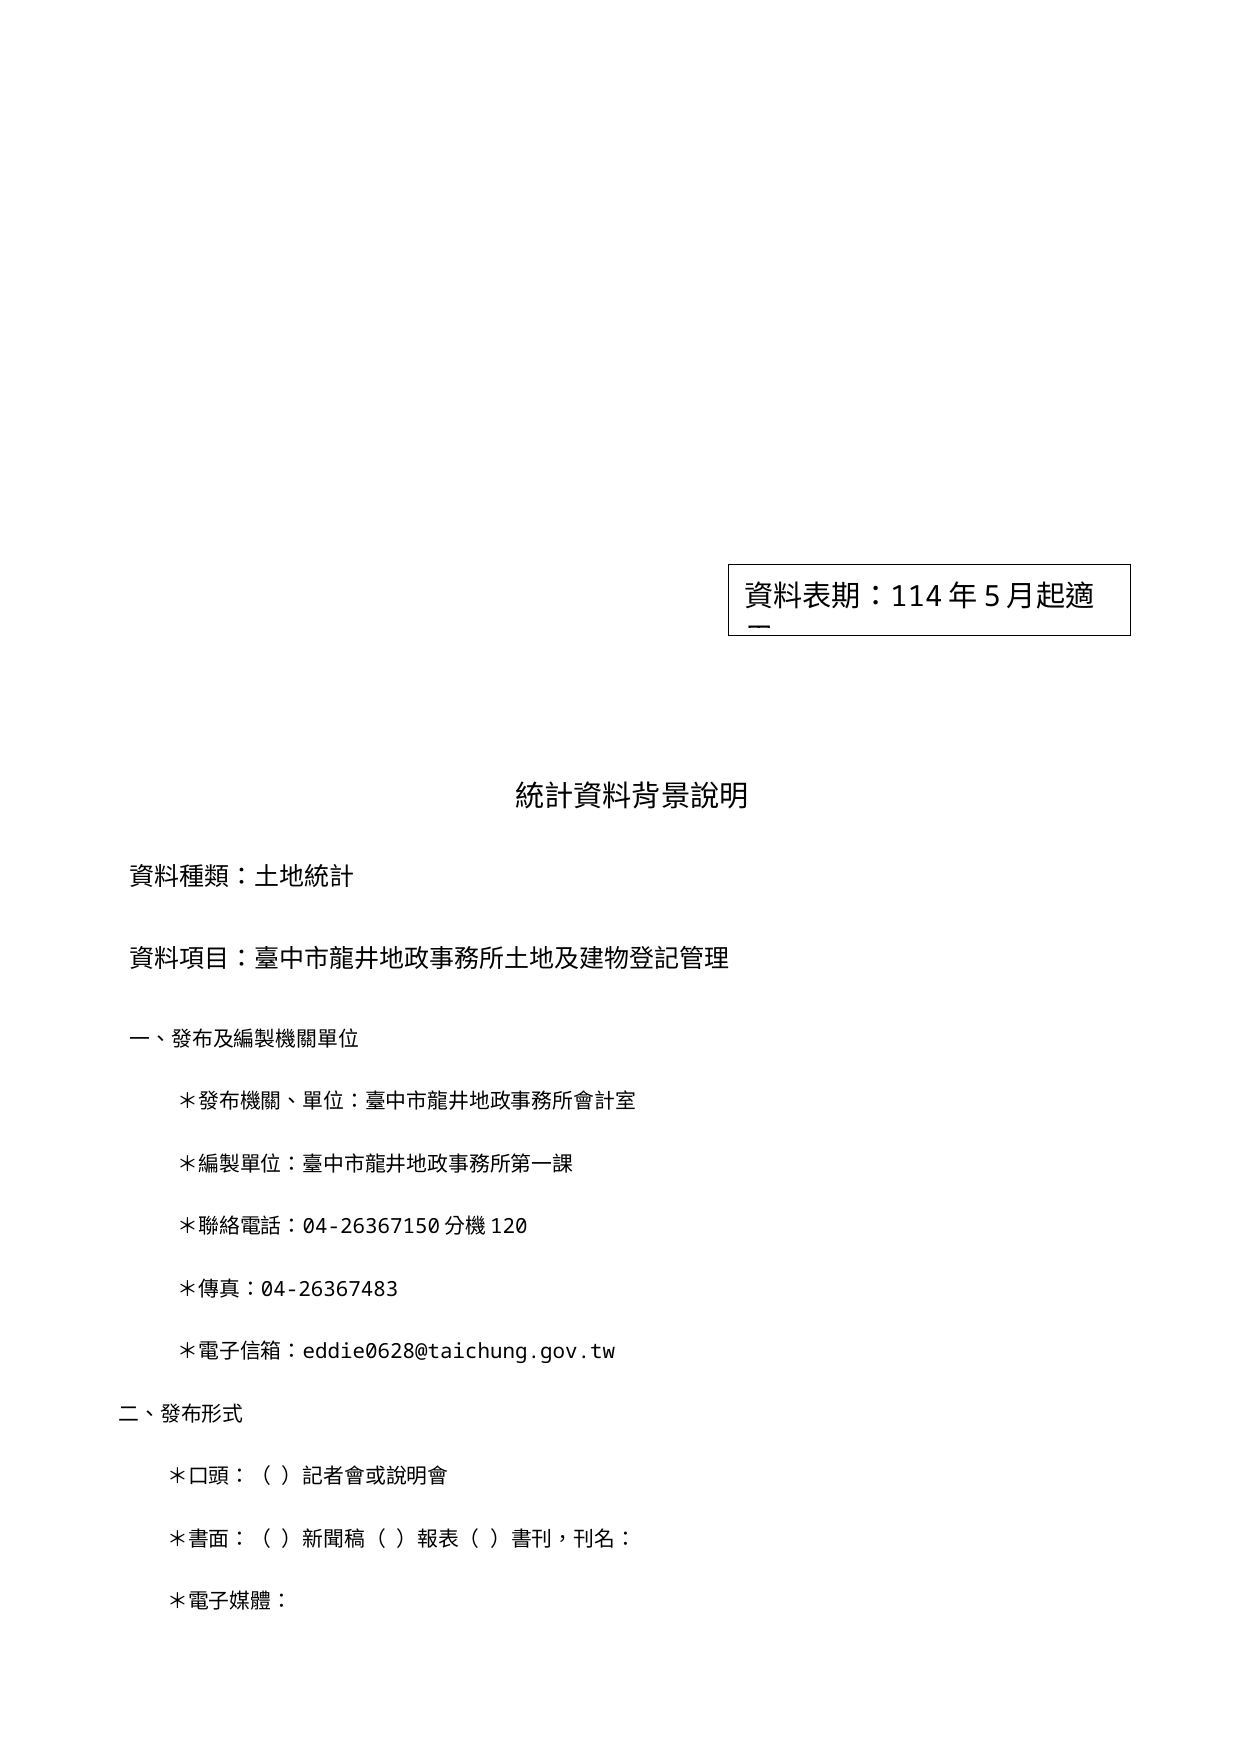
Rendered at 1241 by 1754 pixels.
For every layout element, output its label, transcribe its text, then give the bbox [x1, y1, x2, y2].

table_cell 二、發布形式 [118, 1371, 1145, 1433]
table_cell [118, 1433, 167, 1621]
table_cell 資料項目：臺中市龍井地政事務所土地及建物登記管理 [118, 896, 1145, 977]
table_cell ＊發布機關、單位：臺中市龍井地政事務所會計室 ＊編製單位：臺中市龍井地政事務所第一課 ＊聯絡電話：04-26367150分機120 ＊傳真：04-26367483 ＊電子信箱：eddie0628@taichung.gov.tw [118, 1058, 1145, 1371]
table_cell ＊口頭：（ ）記者會或說明會 ＊書面：（ ）新聞稿（ ）報表（ ）書刊，刊名： ＊電子媒體： [167, 1433, 1145, 1621]
table_header 統計資料背景說明 [118, 752, 1145, 814]
table_cell 一、發布及編製機關單位 [118, 977, 1145, 1058]
table_cell [107, 127, 1156, 1621]
table_cell 資料種類：土地統計 [118, 815, 1145, 896]
